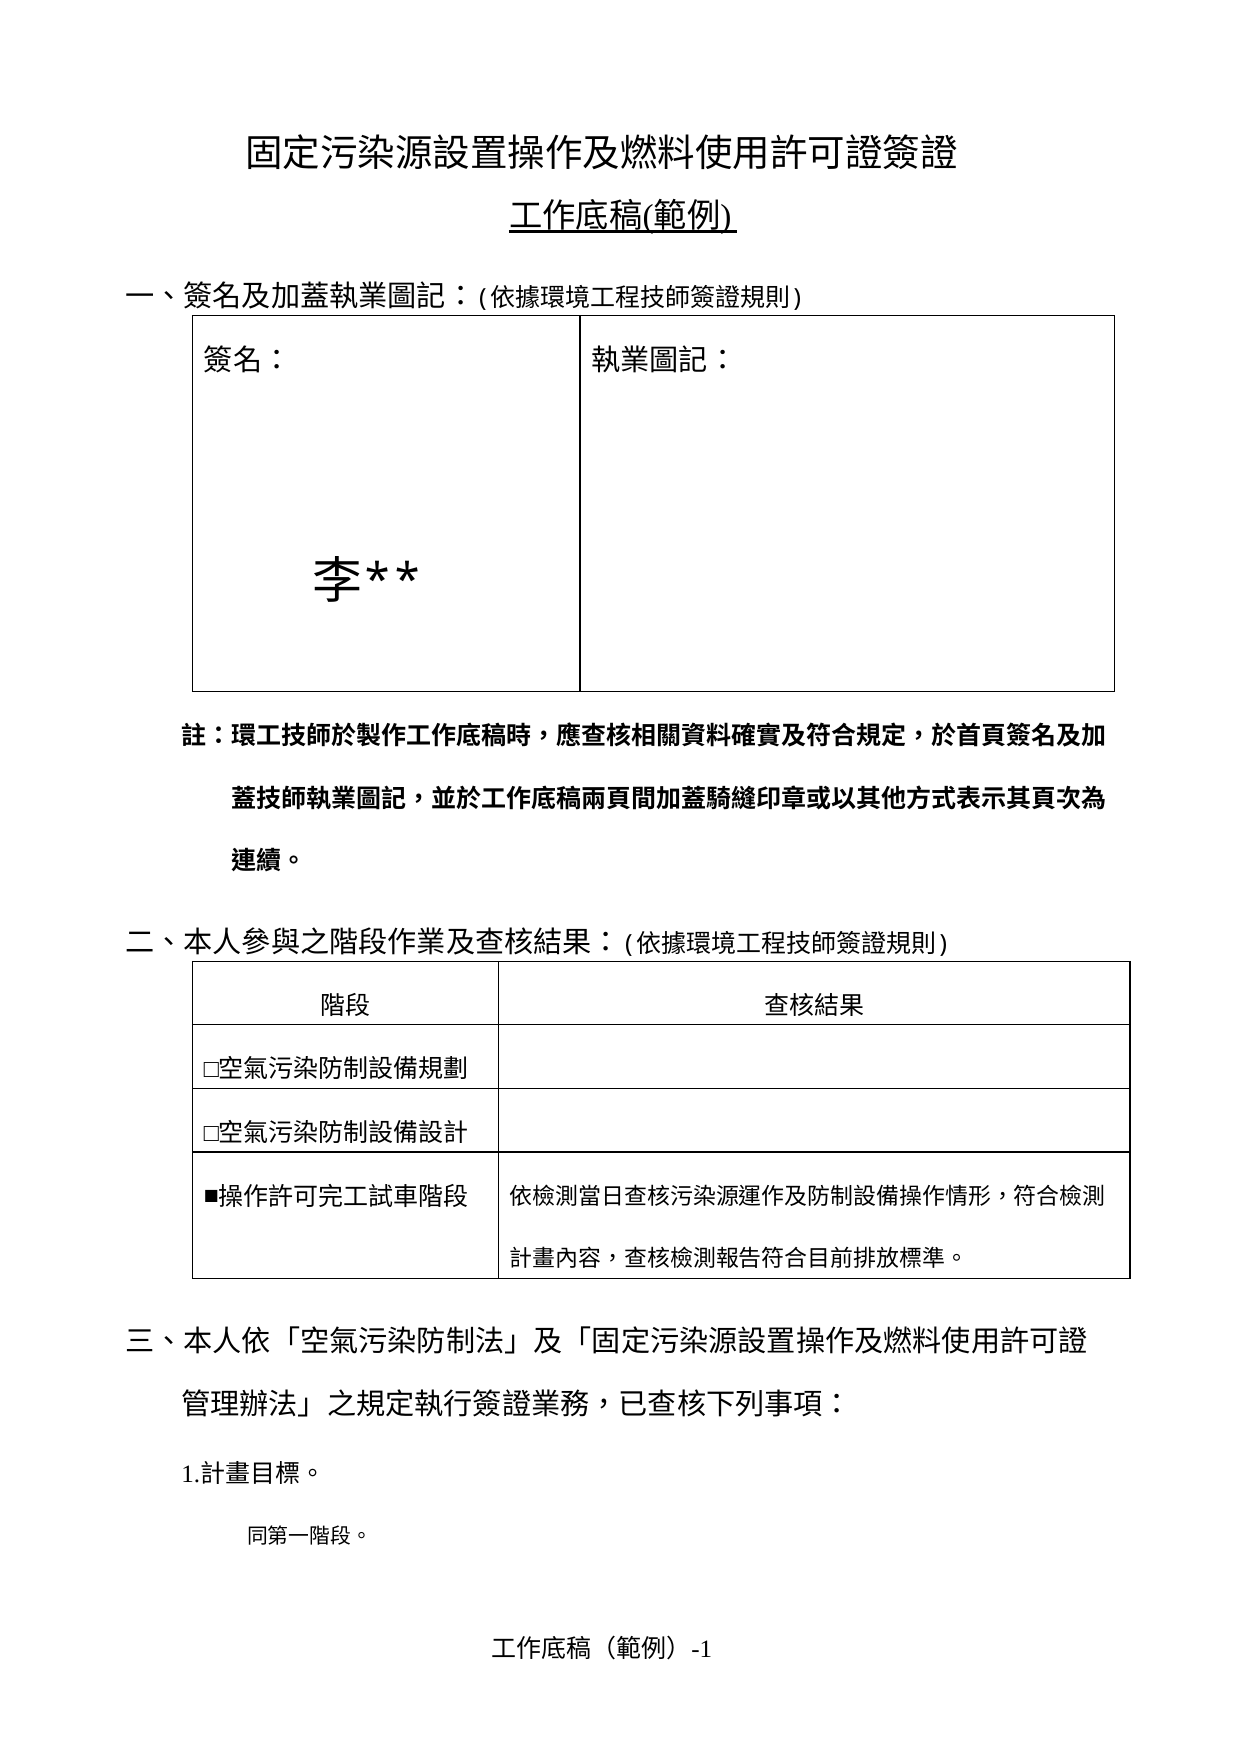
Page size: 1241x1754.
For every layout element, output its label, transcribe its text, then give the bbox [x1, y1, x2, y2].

text 二、本人參與之階段作業及查核結果：(依據環境工程技師簽證規則) [125, 898, 1115, 961]
table_cell 依檢測當日查核污染源運作及防制設備操作情形，符合檢測計畫內容，查核檢測報告符合目前排放標準。 [499, 1153, 1129, 1277]
table_header 階段 [193, 962, 498, 1024]
table_cell [499, 1025, 1129, 1088]
table_header 執業圖記： [581, 316, 1114, 691]
text 同第一階段。 [200, 1492, 1115, 1555]
table_header 查核結果 [499, 962, 1129, 1024]
table_cell [499, 1089, 1129, 1151]
text 工作底稿(範例) [125, 171, 1115, 234]
text 三、本人依「空氣污染防制法」及「固定污染源設置操作及燃料使用許可證管理辦法」之規定執行簽證業務，已查核下列事項： [125, 1297, 1115, 1422]
table_cell □空氣污染防制設備規劃 [193, 1025, 498, 1088]
text 一、簽名及加蓋執業圖記：(依據環境工程技師簽證規則) [125, 252, 1115, 315]
text 固定污染源設置操作及燃料使用許可證簽證 [87, 109, 1115, 171]
table_cell ■操作許可完工試車階段 [193, 1153, 498, 1277]
text 1.計畫目標。 [125, 1430, 1115, 1492]
table_header 簽名： 李** [193, 316, 579, 691]
text 註：環工技師於製作工作底稿時，應查核相關資料確實及符合規定，於首頁簽名及加蓋技師執業圖記，並於工作底稿兩頁間加蓋騎縫印章或以其他方式表示其頁次為連續。 [181, 692, 1115, 879]
table_cell □空氣污染防制設備設計 [193, 1089, 498, 1151]
